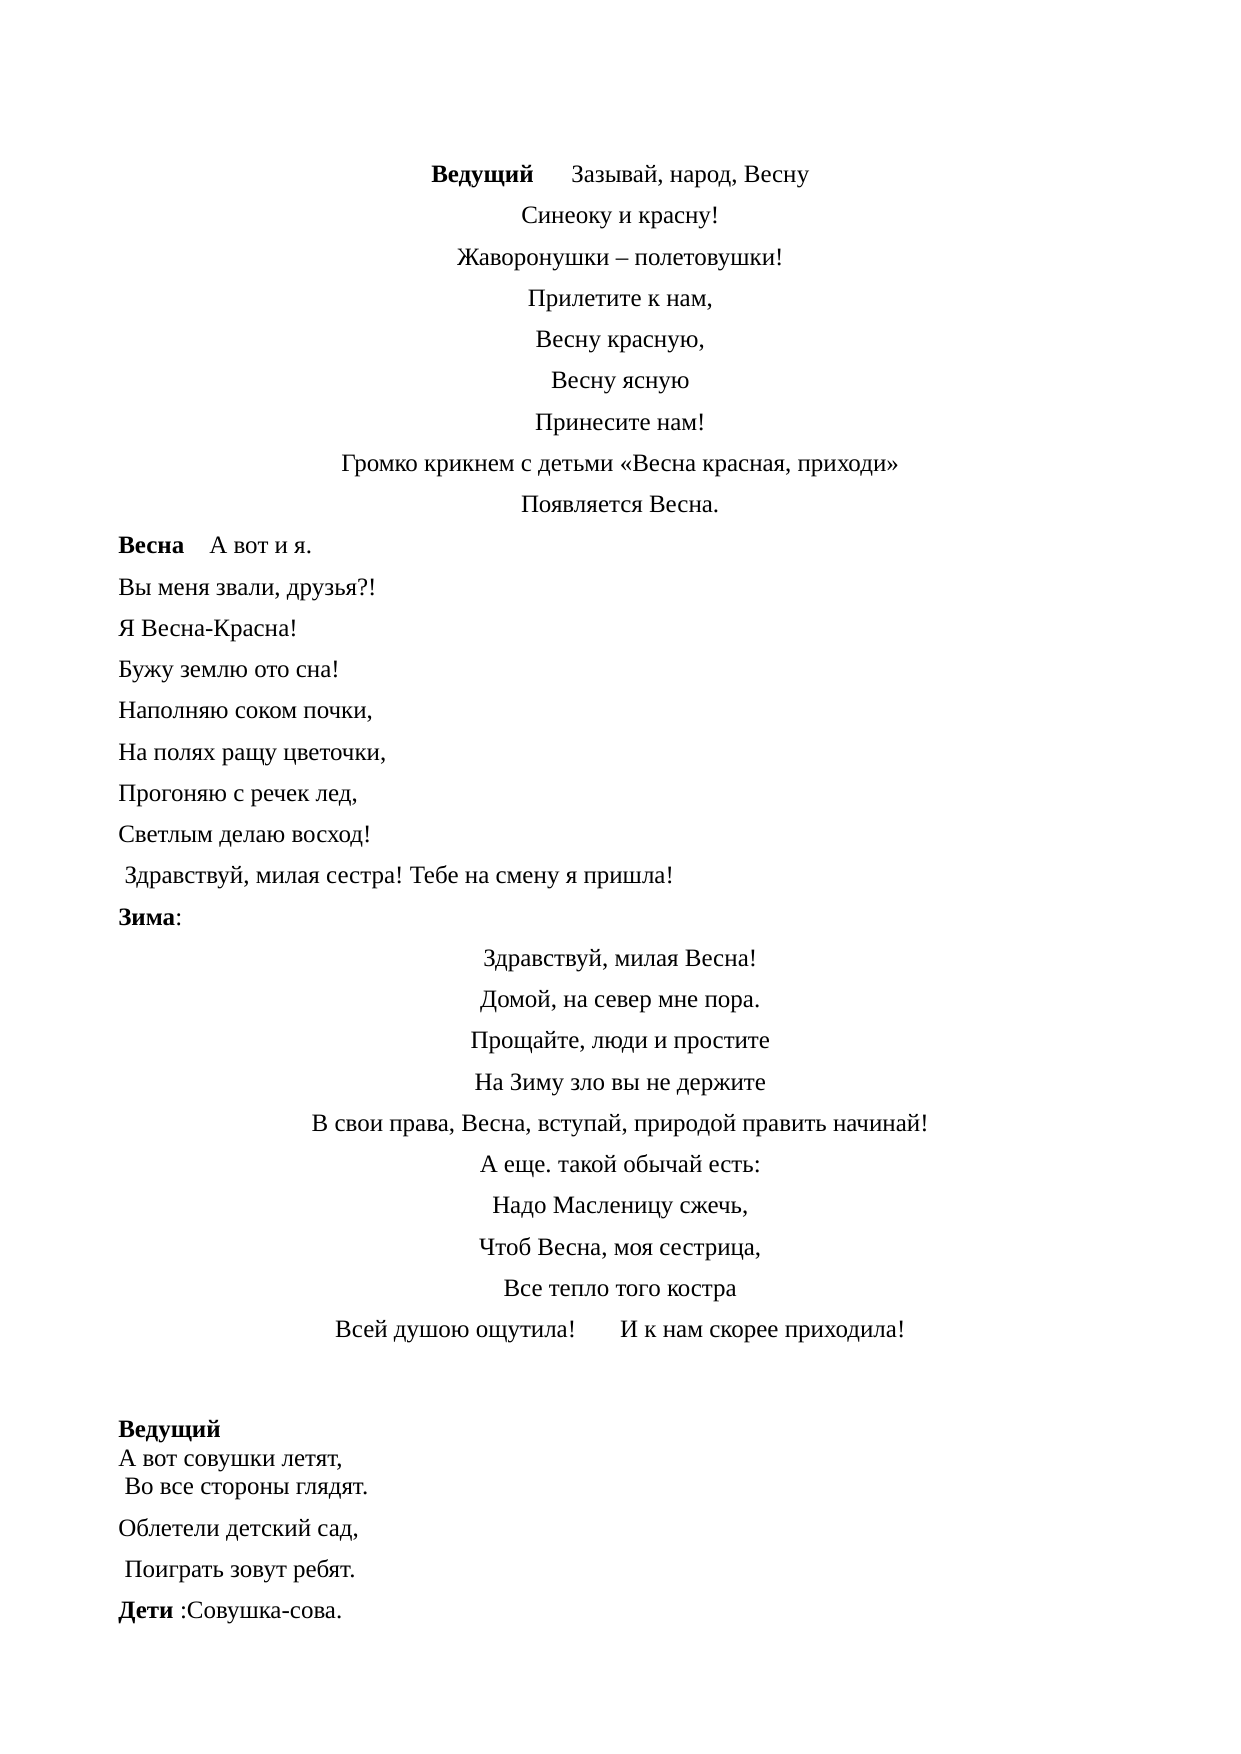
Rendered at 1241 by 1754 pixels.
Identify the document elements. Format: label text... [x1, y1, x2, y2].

text Все тепло того костра [118, 1273, 1122, 1302]
text Чтоб Весна, моя сестрица, [118, 1232, 1122, 1261]
text Бужу землю ото сна! [118, 654, 1122, 683]
text Весну красную, [118, 324, 1122, 353]
text На полях ращу цветочки, [118, 737, 1122, 766]
text Домой, на север мне пора. [118, 984, 1122, 1013]
text В свои права, Весна, вступай, природой править начинай! [118, 1108, 1122, 1137]
text Зима: [118, 902, 1122, 931]
text Прилетите к нам, [118, 283, 1122, 312]
text Облетели детский сад, [118, 1513, 1122, 1541]
text Надо Масленицу сжечь, [118, 1191, 1122, 1219]
text Наполняю соком почки, [118, 696, 1122, 724]
text Прощайте, люди и простите [118, 1026, 1122, 1054]
text А еще. такой обычай есть: [118, 1149, 1122, 1178]
text Светлым делаю восход! [118, 819, 1122, 848]
text Весну ясную [118, 366, 1122, 394]
text Прогоняю с речек лед, [118, 778, 1122, 807]
text Здравствуй, милая сестра! Тебе на смену я пришла! [118, 861, 1122, 889]
text А вот совушки летят, [118, 1443, 1122, 1471]
text Синеоку и красну! [118, 201, 1122, 229]
text Весна А вот и я. [118, 531, 1122, 559]
text Поиграть зовут ребят. [118, 1554, 1122, 1583]
text Ведущий Зазывай, народ, Весну [118, 159, 1122, 188]
text На Зиму зло вы не держите [118, 1067, 1122, 1096]
text Во все стороны глядят. [118, 1471, 1122, 1500]
text Появляется Весна. [118, 489, 1122, 518]
text Дети :Совушка-сова. [118, 1595, 1122, 1624]
text Принесите нам! [118, 407, 1122, 436]
text Всей душою ощутила! И к нам скорее приходила! [118, 1314, 1122, 1343]
text Жаворонушки – полетовушки! [118, 242, 1122, 271]
text Здравствуй, милая Весна! [118, 943, 1122, 972]
text Я Весна-Красна! [118, 613, 1122, 642]
text Громко крикнем с детьми «Весна красная, приходи» [118, 448, 1122, 477]
text Вы меня звали, друзья?! [118, 572, 1122, 601]
text Ведущий [118, 1414, 1122, 1443]
